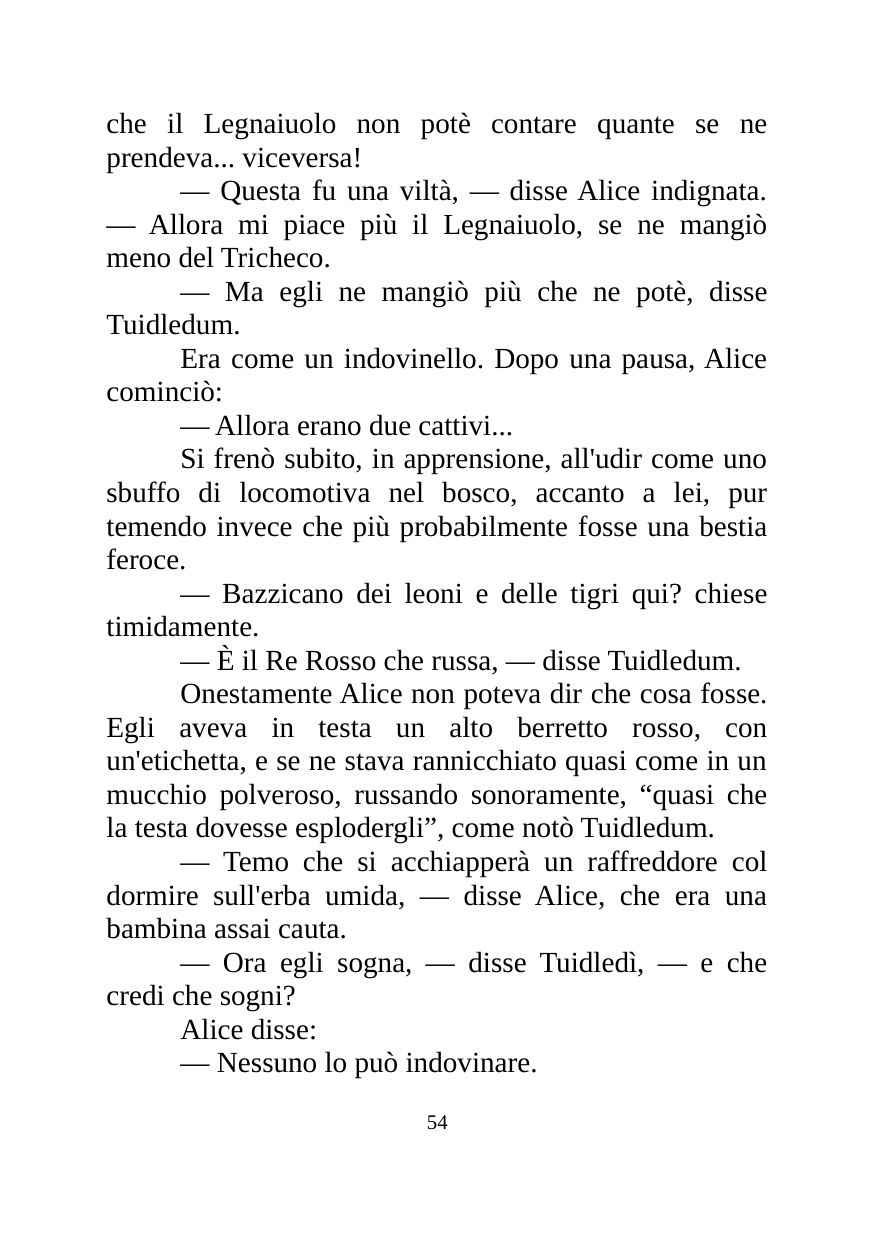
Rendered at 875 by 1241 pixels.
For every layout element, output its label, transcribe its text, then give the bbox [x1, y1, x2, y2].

text — Bazzicano dei leoni e delle tigri qui? chiese timidamente. [106, 576, 768, 643]
text Alice disse: [106, 1012, 768, 1045]
text Onestamente Alice non poteva dir che cosa fosse. Egli aveva in testa un alto berretto rosso, con un'etichetta, e se ne stava rannicchiato quasi come in un mucchio polveroso, russando sonoramente, “quasi che la testa dovesse esplodergli”, come notò Tuidledum. [106, 676, 768, 844]
text — Temo che si acchiapperà un raffreddore col dormire sull'erba umida, — disse Alice, che era una bambina assai cauta. [106, 844, 768, 945]
text che il Legnaiuolo non potè contare quante se ne prendeva... viceversa! [106, 106, 768, 173]
text — Questa fu una viltà, — disse Alice indignata. — Allora mi piace più il Legnaiuolo, se ne mangiò meno del Tricheco. [106, 173, 768, 274]
text Si frenò subito, in apprensione, all'udir come uno sbuffo di locomotiva nel bosco, accanto a lei, pur temendo invece che più probabilmente fosse una bestia feroce. [106, 442, 768, 576]
text Era come un indovinello. Dopo una pausa, Alice cominciò: [106, 341, 768, 408]
text — Ma egli ne mangiò più che ne potè, disse Tuidledum. [106, 274, 768, 341]
text — È il Re Rosso che russa, — disse Tuidledum. [106, 643, 768, 676]
text — Nessuno lo può indovinare. [106, 1045, 768, 1079]
text — Ora egli sogna, — disse Tuidledì, — e che credi che sogni? [106, 945, 768, 1012]
text — Allora erano due cattivi... [106, 408, 768, 442]
